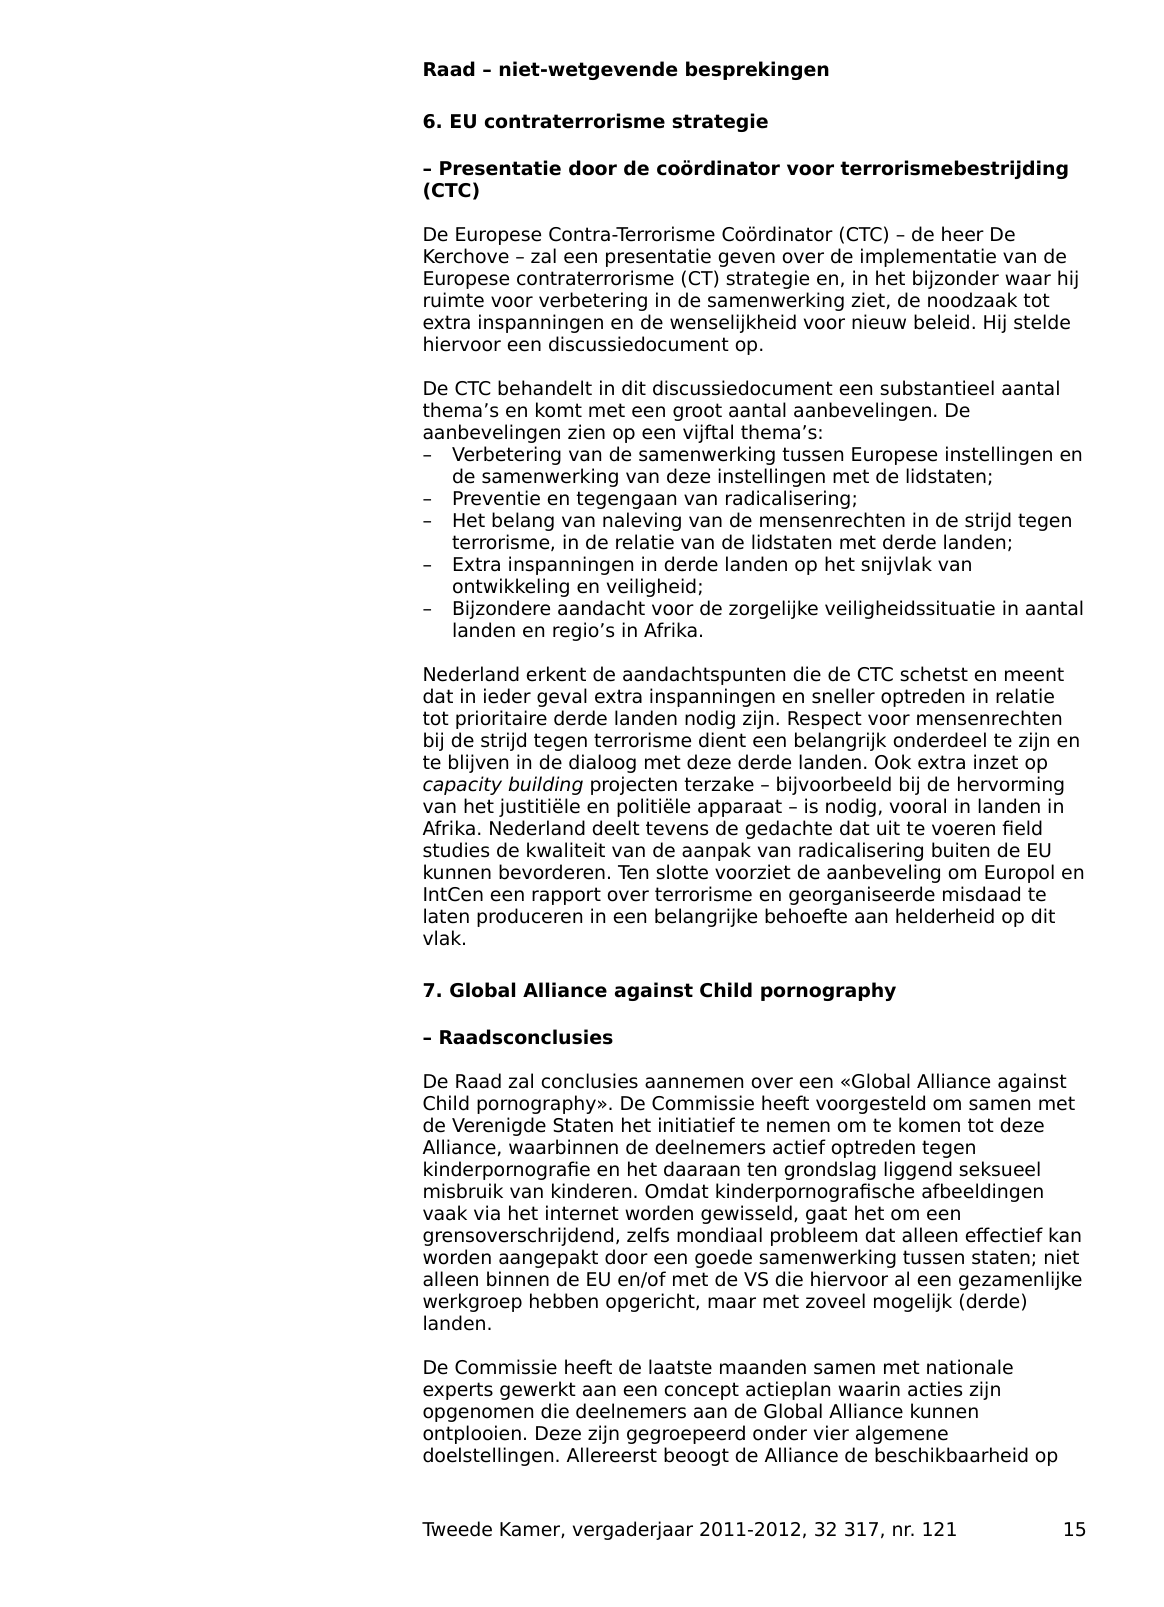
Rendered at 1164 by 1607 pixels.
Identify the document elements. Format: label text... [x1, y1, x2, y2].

subtitle – Presentatie door de coördinator voor terrorismebestrijding (CTC) [422, 158, 1087, 202]
text – Extra inspanningen in derde landen op het snijvlak van ontwikkeling en veiligheid; [422, 554, 1087, 598]
subtitle 7. Global Alliance against Child pornography [422, 980, 1087, 1002]
subtitle – Raadsconclusies [422, 1027, 1087, 1049]
text De Europese Contra-Terrorisme Coördinator (CTC) – de heer De Kerchove – zal een presentatie geven over de implementatie van de Europese contraterrorisme (CT) strategie en, in het bijzonder waar hij ruimte voor verbetering in de samenwerking ziet, de noodzaak tot extra inspanningen en de wenselijkheid voor nieuw beleid. Hij stelde hiervoor een discussiedocument op. [422, 224, 1087, 356]
text – Verbetering van de samenwerking tussen Europese instellingen en de samenwerking van deze instellingen met de lidstaten; [422, 444, 1087, 488]
subtitle Raad – niet-wetgevende besprekingen [422, 59, 1087, 81]
text Nederland erkent de aandachtspunten die de CTC schetst en meent dat in ieder geval extra inspanningen en sneller optreden in relatie tot prioritaire derde landen nodig zijn. Respect voor mensenrechten bij de strijd tegen terrorisme dient een belangrijk onderdeel te zijn en te blijven in de dialoog met deze derde landen. Ook extra inzet op capacity building projecten terzake – bijvoorbeeld bij de hervorming van het justitiële en politiële apparaat – is nodig, vooral in landen in Afrika. Nederland deelt tevens de gedachte dat uit te voeren field studies de kwaliteit van de aanpak van radicalisering buiten de EU kunnen bevorderen. Ten slotte voorziet de aanbeveling om Europol en IntCen een rapport over terrorisme en georganiseerde misdaad te laten produceren in een belangrijke behoefte aan helderheid op dit vlak. [422, 664, 1087, 950]
subtitle 6. EU contraterrorisme strategie [422, 111, 1087, 133]
text De Raad zal conclusies aannemen over een «Global Alliance against Child pornography». De Commissie heeft voorgesteld om samen met de Verenigde Staten het initiatief te nemen om te komen tot deze Alliance, waarbinnen de deelnemers actief optreden tegen kinderpornografie en het daaraan ten grondslag liggend seksueel misbruik van kinderen. Omdat kinderpornografische afbeeldingen vaak via het internet worden gewisseld, gaat het om een grensoverschrijdend, zelfs mondiaal probleem dat alleen effectief kan worden aangepakt door een goede samenwerking tussen staten; niet alleen binnen de EU en/of met de VS die hiervoor al een gezamenlijke werkgroep hebben opgericht, maar met zoveel mogelijk (derde) landen. [422, 1071, 1087, 1335]
text – Preventie en tegengaan van radicalisering; [422, 488, 1087, 510]
text De Commissie heeft de laatste maanden samen met nationale experts gewerkt aan een concept actieplan waarin acties zijn opgenomen die deelnemers aan de Global Alliance kunnen ontplooien. Deze zijn gegroepeerd onder vier algemene doelstellingen. Allereerst beoogt de Alliance de beschikbaarheid op [422, 1357, 1087, 1467]
text De CTC behandelt in dit discussiedocument een substantieel aantal thema’s en komt met een groot aantal aanbevelingen. De aanbevelingen zien op een vijftal thema’s: [422, 378, 1087, 444]
text – Bijzondere aandacht voor de zorgelijke veiligheidssituatie in aantal landen en regio’s in Afrika. [422, 598, 1087, 642]
text – Het belang van naleving van de mensenrechten in de strijd tegen terrorisme, in de relatie van de lidstaten met derde landen; [422, 510, 1087, 554]
